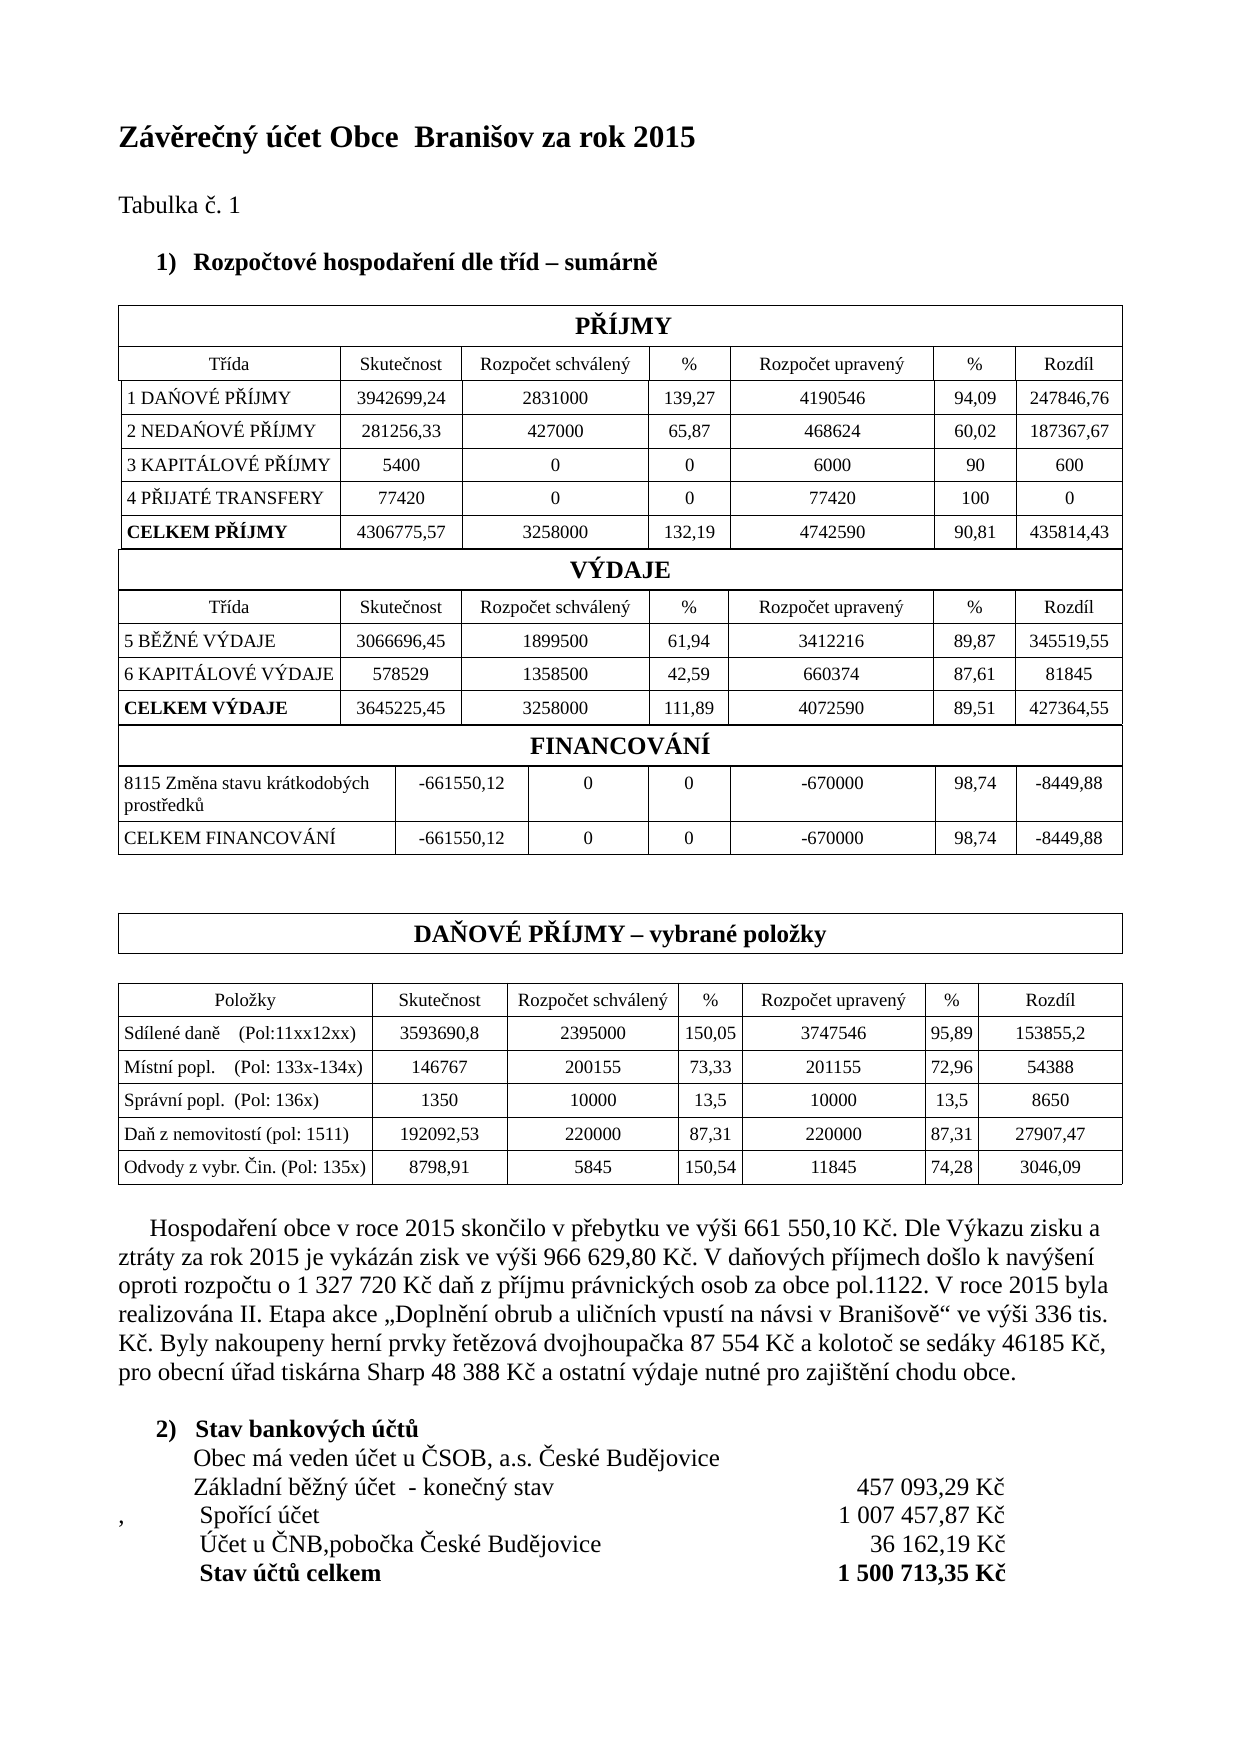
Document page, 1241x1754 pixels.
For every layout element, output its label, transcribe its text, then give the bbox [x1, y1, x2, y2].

table_cell 90,81 [935, 516, 1016, 548]
table_header % [679, 984, 742, 1016]
table_cell 3747546 [743, 1017, 925, 1049]
table_header Rozpočet upravený [743, 984, 925, 1016]
table_cell 220000 [743, 1118, 925, 1150]
table_cell 10000 [508, 1084, 678, 1117]
table_cell 3593690,8 [373, 1017, 507, 1049]
table_cell -670000 [731, 822, 935, 854]
table_cell 89,87 [934, 624, 1015, 657]
table_header 94,09 [935, 381, 1016, 414]
table_cell 3645225,45 [341, 691, 461, 724]
table_cell 345519,55 [1016, 624, 1122, 657]
table_cell 427364,55 [1016, 691, 1122, 724]
table_cell 3258000 [462, 691, 649, 724]
table_cell 2395000 [508, 1017, 678, 1049]
table_cell 0 [1017, 482, 1122, 514]
table_header Rozpočet upravený [729, 591, 933, 623]
table_cell 6 KAPITÁLOVÉ VÝDAJE [119, 658, 340, 690]
table_cell 54388 [979, 1051, 1122, 1083]
table_cell Sdílené daně (Pol:11xx12xx) [119, 1017, 372, 1049]
table_header FINANCOVÁNÍ [119, 726, 1122, 765]
table_cell 111,89 [650, 691, 728, 724]
table_cell 146767 [373, 1051, 507, 1083]
table_header 8115 Změna stavu krátkodobých prostředků [119, 767, 395, 821]
text Hospodaření obce v roce 2015 skončilo v přebytku ve výši 661 550,10 Kč. Dle Výkazu zisku a ztráty za rok 2015 je vykázán zisk ve výši 966 629,80 Kč. V daňových příjmech došlo k navýšení oproti rozpočtu o 1 327 720 Kč daň z příjmu právnických osob za obce pol.1122. V roce 2015 byla realizována II. Etapa akce „Doplnění obrub a uličních vpustí na návsi v Branišově“ ve výši 336 tis. Kč. Byly nakoupeny herní prvky řetězová dvojhoupačka 87 554 Kč a kolotoč se sedáky 46185 Kč, pro obecní úřad tiskárna Sharp 48 388 Kč a ostatní výdaje nutné pro zajištění chodu obce. [118, 1213, 1122, 1385]
table_cell 77420 [731, 482, 934, 514]
table_header -670000 [731, 767, 935, 821]
table_cell 98,74 [936, 822, 1016, 854]
table_cell 150,54 [679, 1151, 742, 1184]
table_cell 150,05 [679, 1017, 742, 1049]
table_cell 6000 [731, 449, 934, 481]
table_cell 95,89 [926, 1017, 978, 1049]
table_header 1 DAŃOVÉ PŘÍJMY [122, 381, 340, 414]
table_header Skutečnost [341, 591, 461, 623]
table_cell 427000 [463, 415, 648, 447]
table_cell 1350 [373, 1084, 507, 1117]
table_header 2831000 [463, 381, 648, 414]
table_cell 3046,09 [979, 1151, 1122, 1184]
table_cell 220000 [508, 1118, 678, 1150]
table_cell 74,28 [926, 1151, 978, 1184]
text , Spořící účet 1 007 457,87 Kč [118, 1500, 1122, 1529]
table_cell 1899500 [462, 624, 649, 657]
table_cell 600 [1017, 449, 1122, 481]
table_cell 4306775,57 [341, 516, 462, 548]
table_cell 8798,91 [373, 1151, 507, 1184]
table_header 0 [529, 767, 648, 821]
table_cell 77420 [341, 482, 462, 514]
table_header 4190546 [731, 381, 934, 414]
table_header -8449,88 [1017, 767, 1122, 821]
table_cell 100 [935, 482, 1016, 514]
text Obec má veden účet u ČSOB, a.s. České Budějovice [118, 1443, 1122, 1472]
table_cell 0 [649, 822, 730, 854]
table_cell 89,51 [934, 691, 1015, 724]
table_header 98,74 [936, 767, 1016, 821]
table_cell 4072590 [729, 691, 933, 724]
table_header Třída [119, 347, 340, 380]
table_cell 660374 [729, 658, 933, 690]
text Základní běžný účet - konečný stav 457 093,29 Kč [118, 1472, 1122, 1500]
table_cell 87,61 [934, 658, 1015, 690]
table_cell 27907,47 [979, 1118, 1122, 1150]
table_cell 201155 [743, 1051, 925, 1083]
table_header Skutečnost [373, 984, 507, 1016]
table_header Rozdíl [1016, 347, 1122, 380]
table_header 3942699,24 [341, 381, 462, 414]
text 2) Stav bankových účtů [118, 1414, 1122, 1443]
text Závěrečný účet Obce Branišov za rok 2015 [118, 118, 1122, 154]
list Rozpočtové hospodaření dle tříd – sumárně [156, 247, 1122, 276]
table_header PŘÍJMY [119, 306, 1122, 346]
table_cell 4 PŘIJATÉ TRANSFERY [122, 482, 340, 514]
table_header Rozdíl [1016, 591, 1122, 623]
table_cell 4742590 [731, 516, 934, 548]
table_cell 3 KAPITÁLOVÉ PŘÍJMY [122, 449, 340, 481]
table_cell 10000 [743, 1084, 925, 1117]
table_header Rozpočet schválený [462, 591, 649, 623]
table_cell 3258000 [463, 516, 648, 548]
table_cell 65,87 [649, 415, 730, 447]
table_header -661550,12 [396, 767, 528, 821]
table_cell 90 [935, 449, 1016, 481]
table_cell 5845 [508, 1151, 678, 1184]
table_cell 153855,2 [979, 1017, 1122, 1049]
table_header VÝDAJE [119, 550, 1122, 589]
table_cell 200155 [508, 1051, 678, 1083]
table_cell 435814,43 [1017, 516, 1122, 548]
table_header Třída [119, 591, 340, 623]
table_cell Odvody z vybr. Čin. (Pol: 135x) [119, 1151, 372, 1184]
table_cell CELKEM FINANCOVÁNÍ [119, 822, 395, 854]
table_cell 87,31 [679, 1118, 742, 1150]
table_header 247846,76 [1017, 381, 1122, 414]
table_cell Daň z nemovitostí (pol: 1511) [119, 1118, 372, 1150]
table_cell 0 [529, 822, 648, 854]
table_cell CELKEM PŘÍJMY [122, 516, 340, 548]
table_cell 72,96 [926, 1051, 978, 1083]
table_header 0 [649, 767, 730, 821]
table_cell 13,5 [679, 1084, 742, 1117]
table_cell 5 BĚŽNÉ VÝDAJE [119, 624, 340, 657]
table_header Skutečnost [341, 347, 461, 380]
table_header % [650, 591, 728, 623]
table_cell 0 [463, 482, 648, 514]
table_cell 1358500 [462, 658, 649, 690]
table_cell 42,59 [650, 658, 728, 690]
table_cell Správní popl. (Pol: 136x) [119, 1084, 372, 1117]
table_cell 0 [463, 449, 648, 481]
table_cell Místní popl. (Pol: 133x-134x) [119, 1051, 372, 1083]
table_header Rozpočet schválený [508, 984, 678, 1016]
table_cell 468624 [731, 415, 934, 447]
text Účet u ČNB,pobočka České Budějovice 36 162,19 Kč [118, 1529, 1122, 1558]
table_cell 60,02 [935, 415, 1016, 447]
table_cell 0 [649, 449, 730, 481]
table_header % [934, 591, 1015, 623]
table_header Rozpočet schválený [462, 347, 649, 380]
table_header Rozdíl [979, 984, 1122, 1016]
table_cell 281256,33 [341, 415, 462, 447]
table_cell 192092,53 [373, 1118, 507, 1150]
table_header % [650, 347, 730, 380]
table_cell -8449,88 [1017, 822, 1122, 854]
table_cell 578529 [341, 658, 461, 690]
table_cell 187367,67 [1017, 415, 1122, 447]
table_header Položky [119, 984, 372, 1016]
table_cell 87,31 [926, 1118, 978, 1150]
table_header DAŇOVÉ PŘÍJMY – vybrané položky [119, 914, 1122, 953]
table_cell 5400 [341, 449, 462, 481]
table_cell 11845 [743, 1151, 925, 1184]
table_cell 8650 [979, 1084, 1122, 1117]
table_header % [926, 984, 978, 1016]
table_cell 13,5 [926, 1084, 978, 1117]
table_cell 81845 [1016, 658, 1122, 690]
table_cell 61,94 [650, 624, 728, 657]
table_header Rozpočet upravený [731, 347, 933, 380]
table_header 139,27 [649, 381, 730, 414]
table_cell 3412216 [729, 624, 933, 657]
text Stav účtů celkem 1 500 713,35 Kč [118, 1558, 1122, 1587]
table_cell -661550,12 [396, 822, 528, 854]
text Tabulka č. 1 [118, 190, 1122, 219]
table_cell 73,33 [679, 1051, 742, 1083]
table_cell 3066696,45 [341, 624, 461, 657]
table_cell 132,19 [649, 516, 730, 548]
table_header % [934, 347, 1015, 380]
table_cell 0 [649, 482, 730, 514]
table_cell CELKEM VÝDAJE [119, 691, 340, 724]
table_cell 2 NEDAŃOVÉ PŘÍJMY [122, 415, 340, 447]
